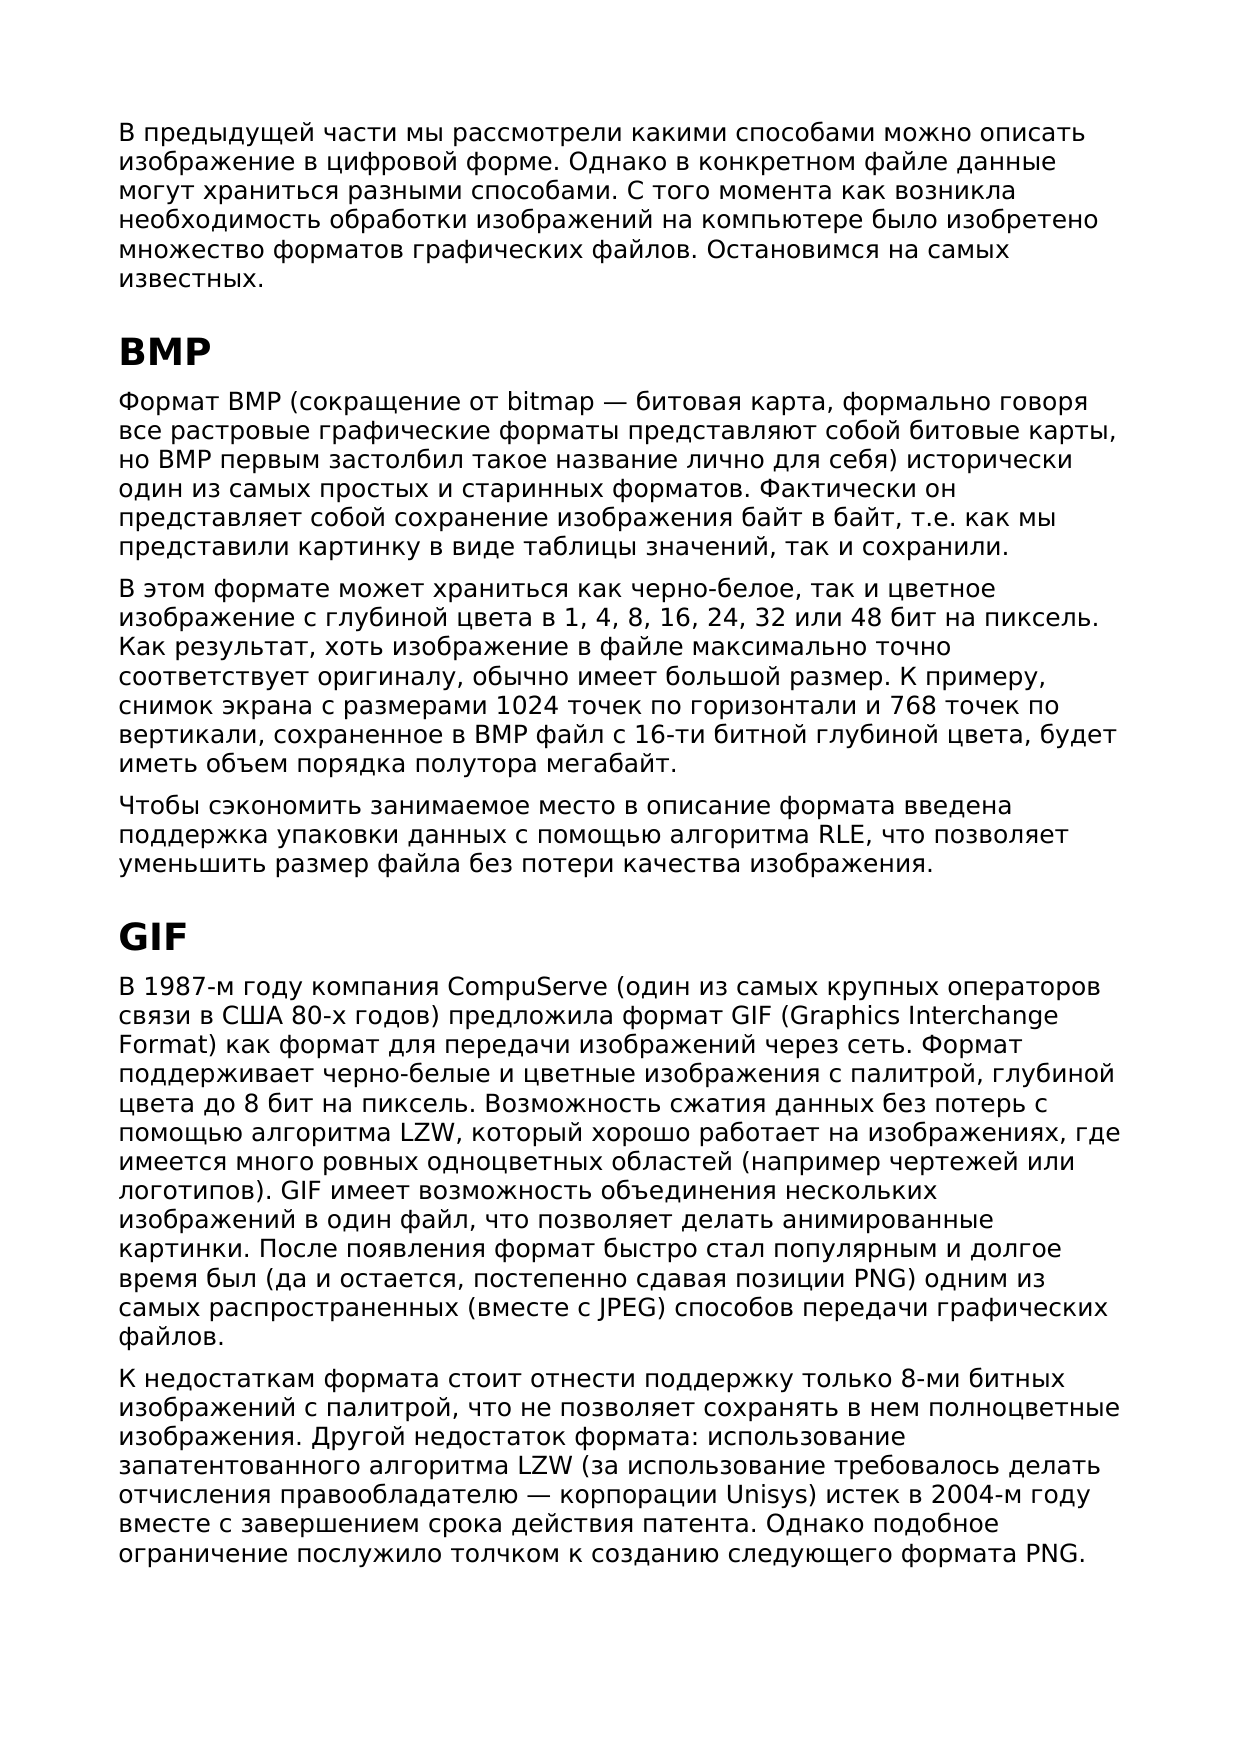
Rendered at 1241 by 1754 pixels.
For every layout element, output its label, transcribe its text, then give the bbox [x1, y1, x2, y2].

text Чтобы сэкономить занимаемое место в описание формата введена поддержка упаковки данных с помощью алгоритма RLE, что позволяет уменьшить размер файла без потери качества изображения. [118, 791, 1122, 878]
text В предыдущей части мы рассмотрели какими способами можно описать изображение в цифровой форме. Однако в конкретном файле данные могут храниться разными способами. С того момента как возникла необходимость обработки изображений на компьютере было изобретено множество форматов графических файлов. Остановимся на самых известных. [118, 118, 1122, 293]
subtitle GIF [118, 916, 1122, 959]
text В этом формате может храниться как черно-белое, так и цветное изображение с глубиной цвета в 1, 4, 8, 16, 24, 32 или 48 бит на пиксель. Как результат, хоть изображение в файле максимально точно соответствует оригиналу, обычно имеет большой размер. К примеру, снимок экрана с размерами 1024 точек по горизонтали и 768 точек по вертикали, сохраненное в BMP файл с 16-ти битной глубиной цвета, будет иметь объем порядка полутора мегабайт. [118, 574, 1122, 778]
subtitle BMP [118, 331, 1122, 374]
text К недостаткам формата стоит отнести поддержку только 8-ми битных изображений с палитрой, что не позволяет сохранять в нем полноцветные изображения. Другой недостаток формата: использование запатентованного алгоритма LZW (за использование требовалось делать отчисления правообладателю — корпорации Unisys) истек в 2004-м году вместе с завершением срока действия патента. Однако подобное ограничение послужило толчком к созданию следующего формата PNG. [118, 1364, 1122, 1568]
text В 1987-м году компания CompuServe (один из самых крупных операторов связи в США 80-х годов) предложила формат GIF (Graphics Interchange Format) как формат для передачи изображений через сеть. Формат поддерживает черно-белые и цветные изображения с палитрой, глубиной цвета до 8 бит на пиксель. Возможность сжатия данных без потерь с помощью алгоритма LZW, который хорошо работает на изображениях, где имеется много ровных одноцветных областей (например чертежей или логотипов). GIF имеет возможность объединения нескольких изображений в один файл, что позволяет делать анимированные картинки. После появления формат быстро стал популярным и долгое время был (да и остается, постепенно сдавая позиции PNG) одним из самых распространенных (вместе с JPEG) способов передачи графических файлов. [118, 972, 1122, 1351]
text Формат BMP (сокращение от bitmap — битовая карта, формально говоря все растровые графические форматы представляют собой битовые карты, но BMP первым застолбил такое название лично для себя) исторически один из самых простых и старинных форматов. Фактически он представляет собой сохранение изображения байт в байт, т.е. как мы представили картинку в виде таблицы значений, так и сохранили. [118, 387, 1122, 562]
